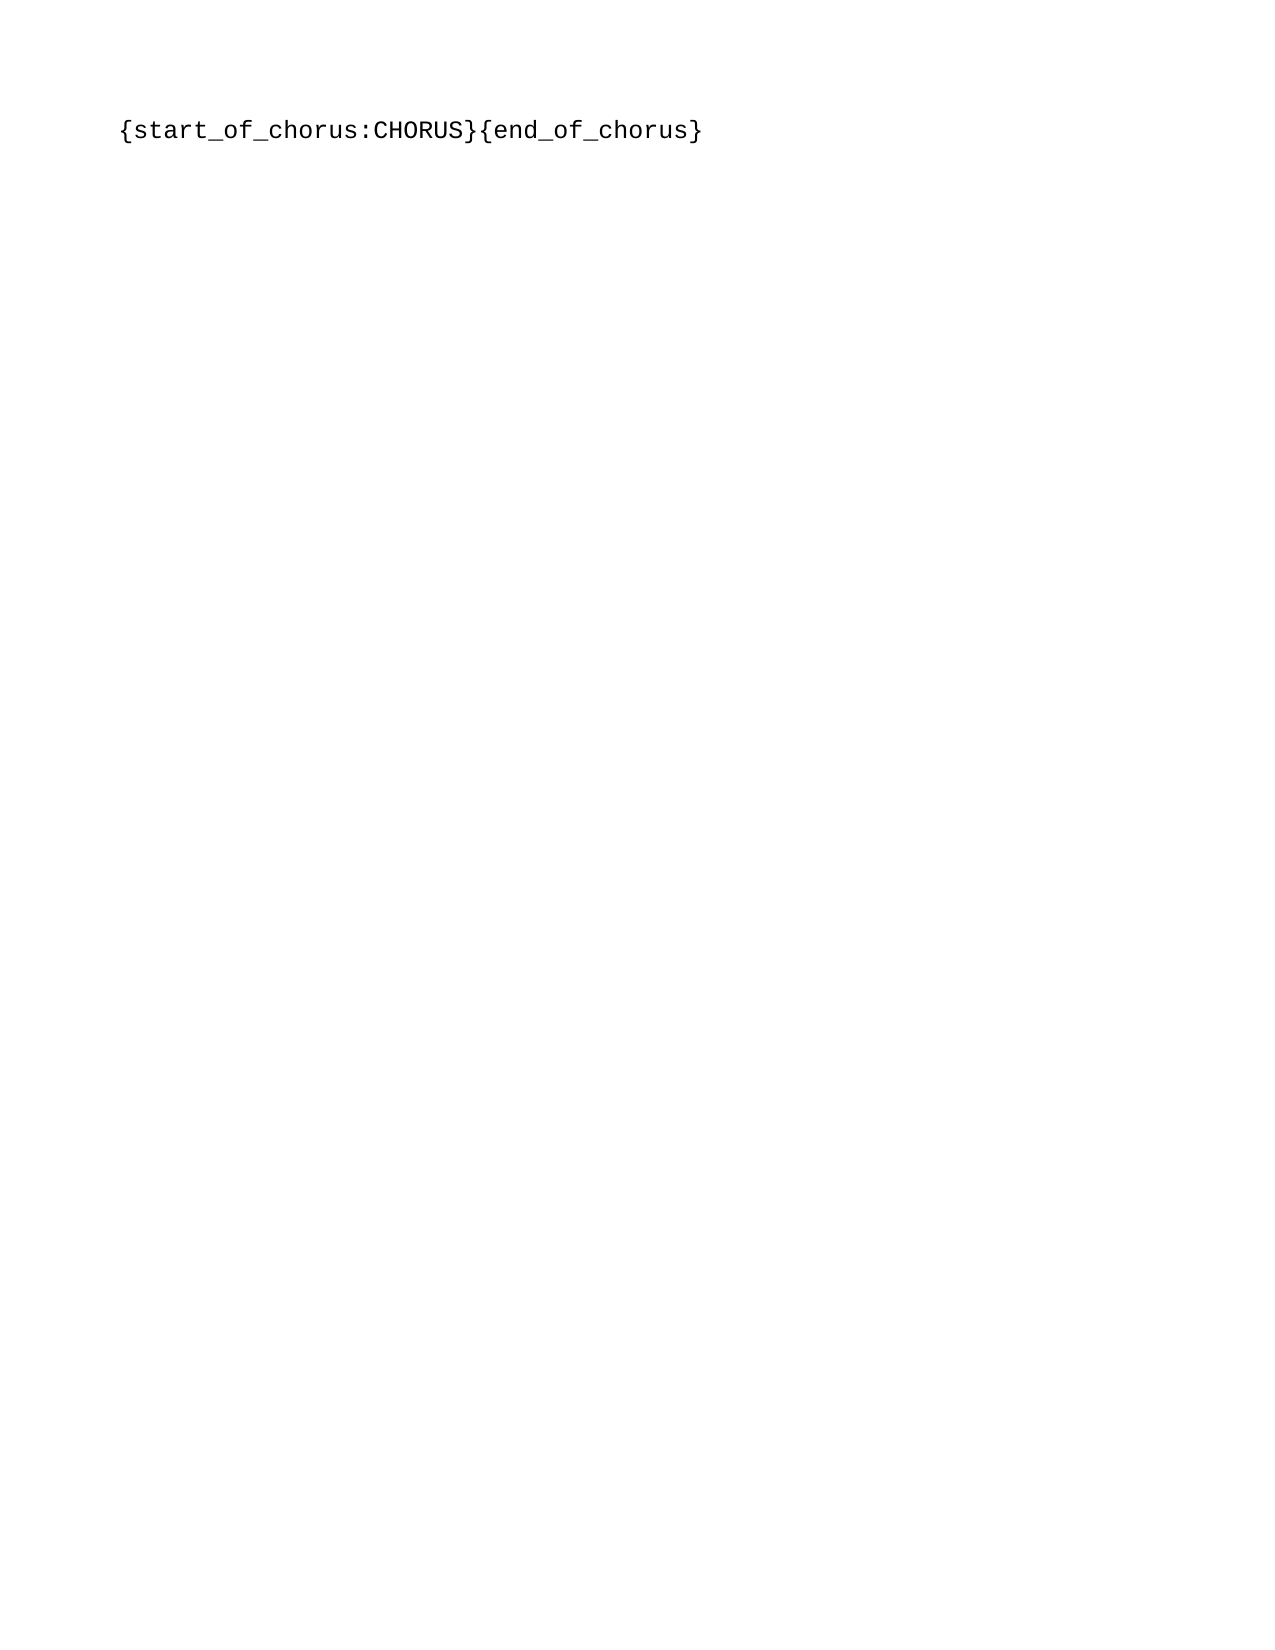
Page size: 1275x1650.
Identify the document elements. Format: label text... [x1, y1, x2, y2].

text {start_of_chorus:CHORUS}{end_of_chorus} [118, 118, 1157, 175]
